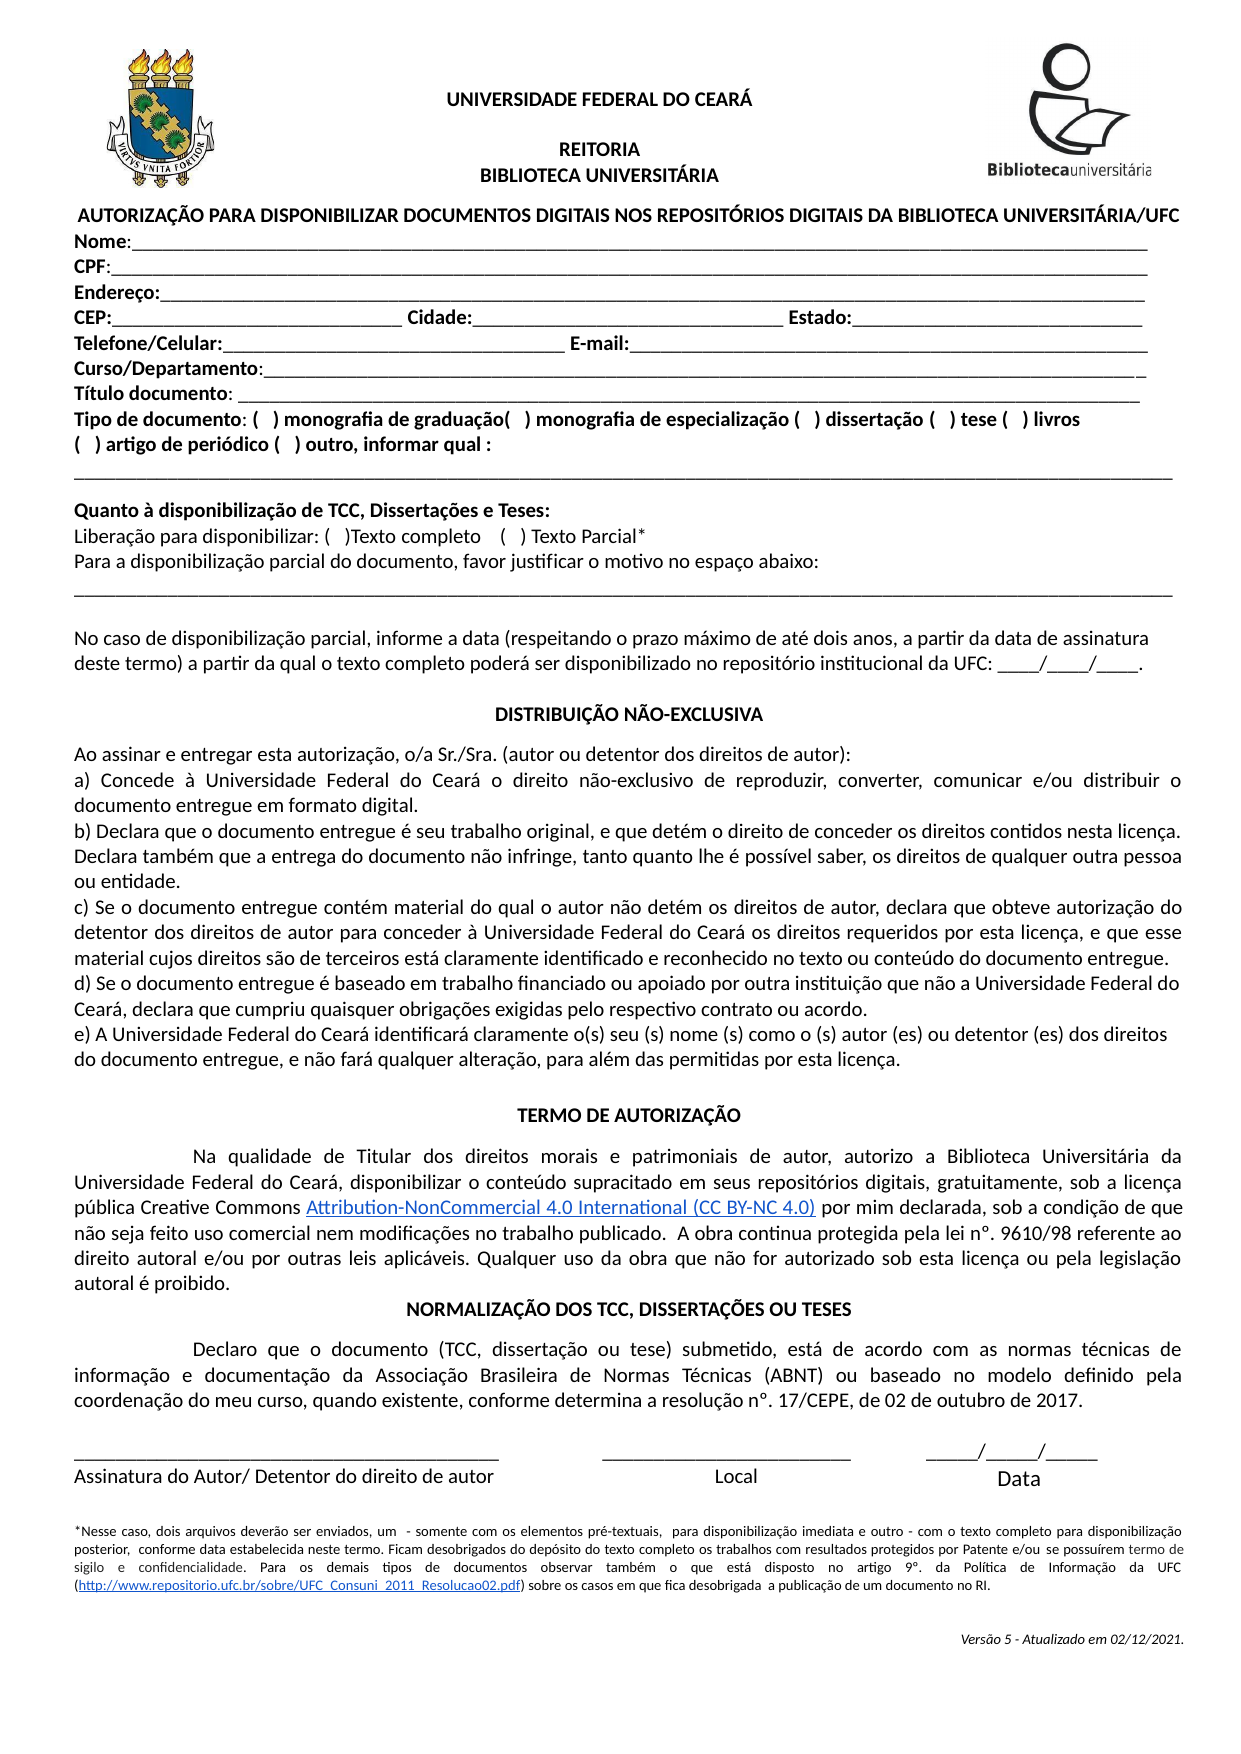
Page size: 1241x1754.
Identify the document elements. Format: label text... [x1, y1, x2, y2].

subtitle TERMO DE AUTORIZAÇÃO [74, 1103, 1184, 1128]
subtitle __________________________________________________________________________________________________________ [74, 574, 1184, 599]
subtitle Liberação para disponibilizar: ( )Texto completo ( ) Texto Parcial* [74, 523, 1184, 548]
subtitle Na qualidade de Titular dos direitos morais e patrimoniais de autor, autorizo a Biblioteca Universitária da Universidade Federal do Ceará, disponibilizar o conteúdo supracitado em seus repositórios digitais, gratuitamente, sob a licença pública Creative Commons Attribution-NonCommercial 4.0 International (CC BY-NC 4.0) por mim declarada, sob a condição de que não seja feito uso comercial nem modificações no trabalho publicado. A obra continua protegida pela lei nº. 9610/98 referente ao direito autoral e/ou por outras leis aplicáveis. Qualquer uso da obra que não for autorizado sob esta licença ou pela legislação autoral é proibido. [74, 1143, 1184, 1296]
subtitle REITORIA [215, 137, 984, 162]
subtitle b) Declara que o documento entregue é seu trabalho original, e que detém o direito de conceder os direitos contidos nesta licença. Declara também que a entrega do documento não infringe, tanto quanto lhe é possível saber, os direitos de qualquer outra pessoa ou entidade. [74, 818, 1184, 894]
subtitle Curso/Departamento:_____________________________________________________________________________________ [74, 355, 1184, 381]
subtitle ( ) artigo de periódico ( ) outro, informar qual : [74, 431, 1184, 457]
subtitle __________________________________________________________________________________________________________ [74, 457, 1184, 482]
subtitle NORMALIZAÇÃO DOS TCC, DISSERTAÇÕES OU TESES [74, 1296, 1184, 1321]
subtitle Título documento: _______________________________________________________________________________________ [74, 381, 1184, 406]
subtitle CEP:____________________________ Cidade:______________________________ Estado:____________________________ [74, 304, 1184, 330]
subtitle Quanto à disponibilização de TCC, Dissertações e Teses: [74, 498, 1184, 523]
subtitle e) A Universidade Federal do Ceará identificará claramente o(s) seu (s) nome (s) como o (s) autor (es) ou detentor (es) dos direitos do documento entregue, e não fará qualquer alteração, para além das permitidas por esta licença. [74, 1021, 1184, 1072]
subtitle [74, 59, 106, 111]
subtitle UNIVERSIDADE FEDERAL DO CEARÁ [215, 59, 984, 111]
subtitle Nome:__________________________________________________________________________________________________ [74, 228, 1184, 253]
subtitle Ao assinar e entregar esta autorização, o/a Sr./Sra. (autor ou detentor dos direitos de autor): [74, 742, 1184, 767]
subtitle No caso de disponibilização parcial, informe a data (respeitando o prazo máximo de até dois anos, a partir da data de assinatura deste termo) a partir da qual o texto completo poderá ser disponibilizado no repositório institucional da UFC: ____/____/____. [74, 625, 1184, 676]
subtitle Endereço:_______________________________________________________________________________________________ [74, 279, 1184, 304]
subtitle Para a disponibilização parcial do documento, favor justificar o motivo no espaço abaixo: [74, 548, 1184, 574]
subtitle _________________________________________ ________________________ _____/_____/_____ [74, 1438, 1184, 1464]
subtitle c) Se o documento entregue contém material do qual o autor não detém os direitos de autor, declara que obteve autorização do detentor dos direitos de autor para conceder à Universidade Federal do Ceará os direitos requeridos por esta licença, e que esse material cujos direitos são de terceiros está claramente identificado e reconhecido no texto ou conteúdo do documento entregue. [74, 894, 1184, 970]
subtitle [74, 162, 106, 187]
picture [984, 37, 1152, 184]
subtitle DISTRIBUIÇÃO NÃO-EXCLUSIVA [74, 701, 1184, 726]
subtitle [1152, 137, 1184, 162]
subtitle Telefone/Celular:_________________________________ E-mail:__________________________________________________ [74, 330, 1184, 355]
subtitle [1152, 59, 1184, 111]
subtitle *Nesse caso, dois arquivos deverão ser enviados, um - somente com os elementos pré-textuais, para disponibilização imediata e outro - com o texto completo para disponibilização posterior, conforme data estabelecida neste termo. Ficam desobrigados do depósito do texto completo os trabalhos com resultados protegidos por Patente e/ou se possuírem termo de sigilo e confidencialidade. Para os demais tipos de documentos observar também o que está disposto no artigo 9º. da Política de Informação da UFC (http://www.repositorio.ufc.br/sobre/UFC_Consuni_2011_Resolucao02.pdf) sobre os casos em que fica desobrigada a publicação de um documento no RI. [74, 1522, 1184, 1593]
picture [106, 49, 215, 188]
subtitle AUTORIZAÇÃO PARA DISPONIBILIZAR DOCUMENTOS DIGITAIS NOS REPOSITÓRIOS DIGITAIS DA BIBLIOTECA UNIVERSITÁRIA/UFC [74, 203, 1184, 228]
subtitle a) Concede à Universidade Federal do Ceará o direito não-exclusivo de reproduzir, converter, comunicar e/ou distribuir o documento entregue em formato digital. [74, 767, 1184, 818]
subtitle BIBLIOTECA UNIVERSITÁRIA [215, 162, 1184, 187]
subtitle Declaro que o documento (TCC, dissertação ou tese) submetido, está de acordo com as normas técnicas de informação e documentação da Associação Brasileira de Normas Técnicas (ABNT) ou baseado no modelo definido pela coordenação do meu curso, quando existente, conforme determina a resolução nº. 17/CEPE, de 02 de outubro de 2017. [74, 1337, 1184, 1413]
subtitle d) Se o documento entregue é baseado em trabalho financiado ou apoiado por outra instituição que não a Universidade Federal do Ceará, declara que cumpriu quaisquer obrigações exigidas pelo respectivo contrato ou acordo. [74, 970, 1184, 1021]
subtitle [74, 137, 106, 162]
subtitle Assinatura do Autor/ Detentor do direito de autor Local Data [74, 1464, 1184, 1492]
subtitle CPF:____________________________________________________________________________________________________ [74, 253, 1184, 279]
subtitle Tipo de documento: ( ) monografia de graduação( ) monografia de especialização ( ) dissertação ( ) tese ( ) livros [74, 406, 1184, 431]
